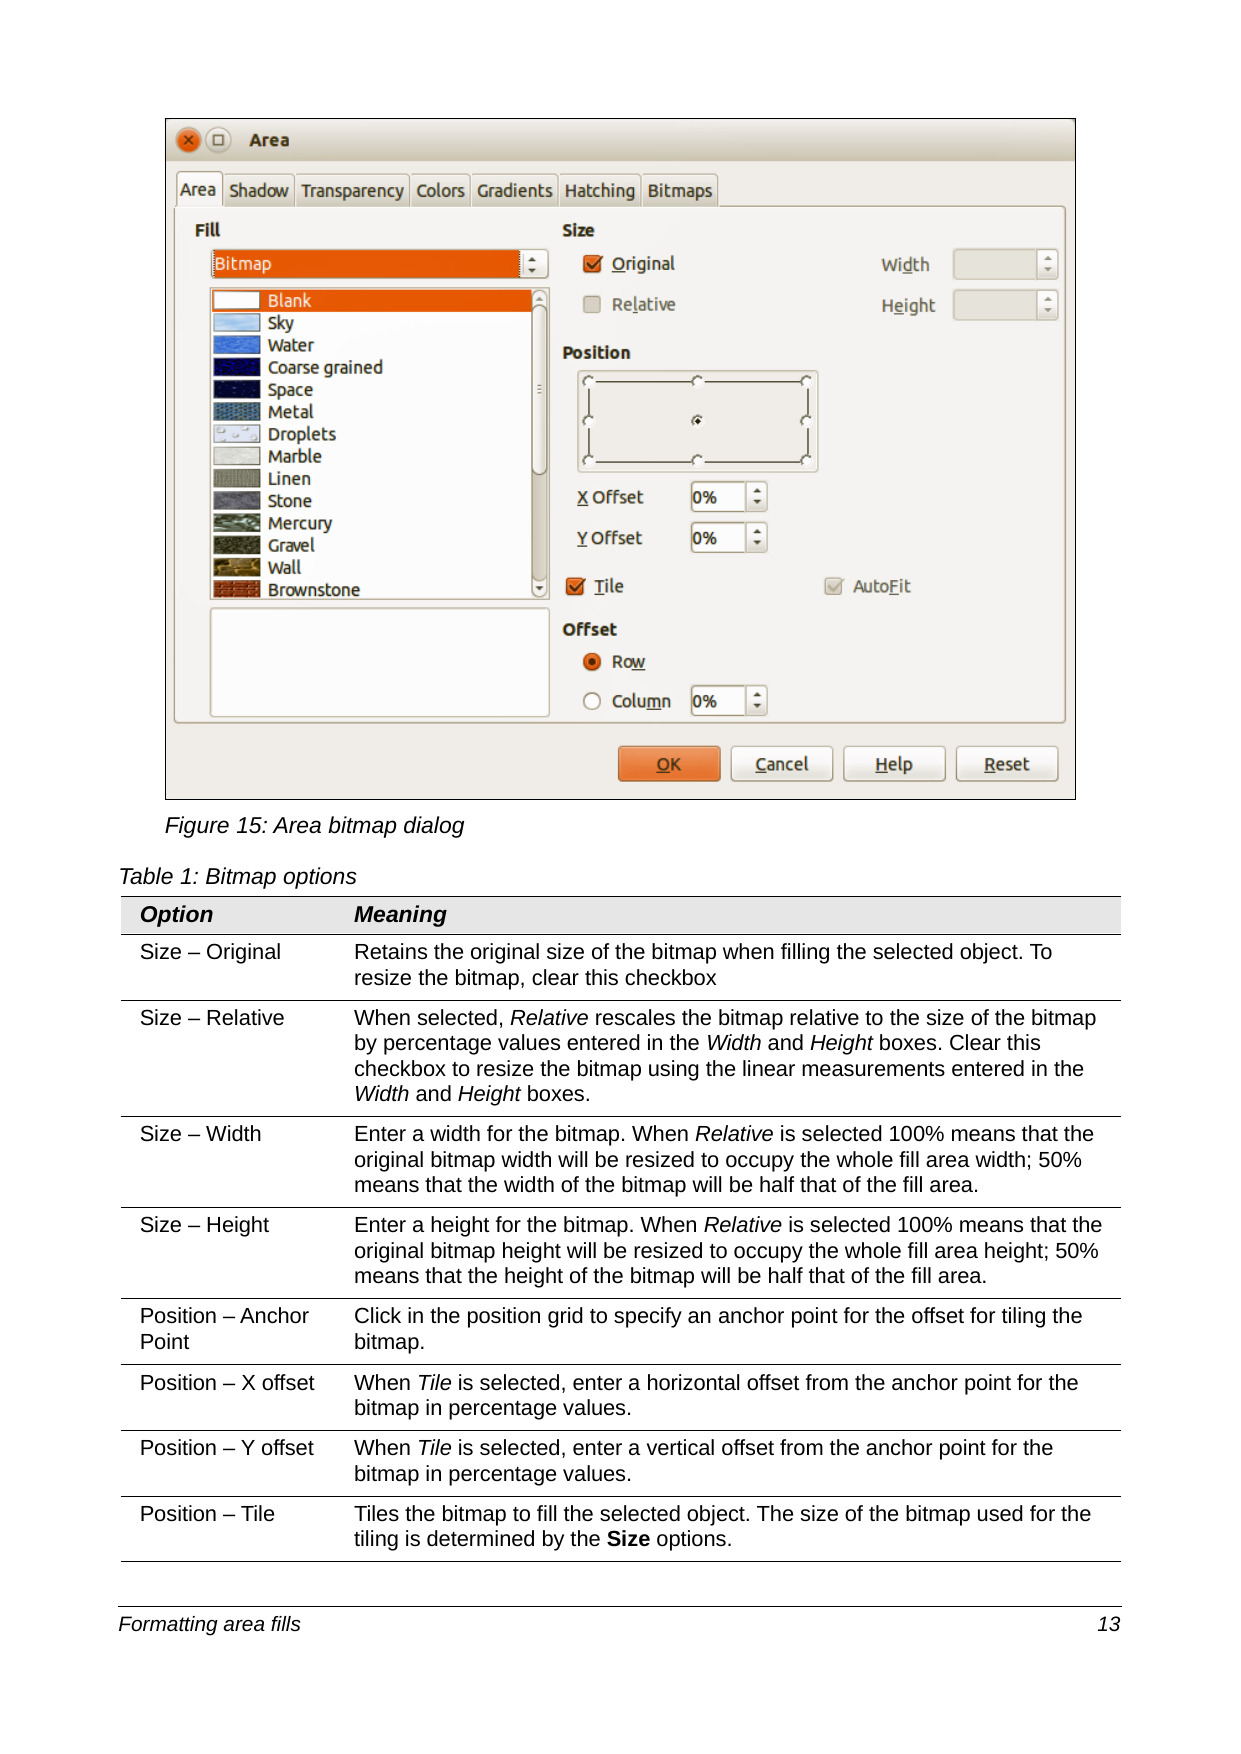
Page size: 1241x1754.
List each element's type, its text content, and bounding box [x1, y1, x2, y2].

table_cell Enter a height for the bitmap. When Relative is selected 100% means that the original bitmap height will be resized to occupy the whole fill area height; 50% means that the height of the bitmap will be half that of the fill area. [336, 1208, 1121, 1298]
table_cell Position – Anchor Point [121, 1299, 336, 1364]
table_cell Retains the original size of the bitmap when filling the selected object. To resize the bitmap, clear this checkbox [336, 935, 1121, 999]
table_header Meaning [336, 897, 1121, 933]
table_cell Position – Y offset [121, 1431, 336, 1496]
table_cell When Tile is selected, enter a vertical offset from the anchor point for the bitmap in percentage values. [336, 1431, 1121, 1496]
text Table 1: Bitmap options [118, 863, 1122, 889]
table_cell Size – Height [121, 1208, 336, 1298]
table_cell Tiles the bitmap to fill the selected object. The size of the bitmap used for the tiling is determined by the Size options. [336, 1497, 1121, 1561]
table_cell Position – Tile [121, 1497, 336, 1561]
text Figure 15: Area bitmap dialog [164, 812, 1076, 838]
table_cell Click in the position grid to specify an anchor point for the offset for tiling the bitmap. [336, 1299, 1121, 1364]
table_cell Size – Original [121, 935, 336, 999]
table_cell Size – Width [121, 1117, 336, 1207]
table_cell Position – X offset [121, 1365, 336, 1429]
table_cell When Tile is selected, enter a horizontal offset from the anchor point for the bitmap in percentage values. [336, 1365, 1121, 1429]
picture [166, 119, 1075, 799]
table_header Option [121, 897, 336, 933]
table_cell When selected, Relative rescales the bitmap relative to the size of the bitmap by percentage values entered in the Width and Height boxes. Clear this checkbox to resize the bitmap using the linear measurements entered in the Width and Height boxes. [336, 1001, 1121, 1116]
table_cell Size – Relative [121, 1001, 336, 1116]
table_cell Enter a width for the bitmap. When Relative is selected 100% means that the original bitmap width will be resized to occupy the whole fill area width; 50% means that the width of the bitmap will be half that of the fill area. [336, 1117, 1121, 1207]
